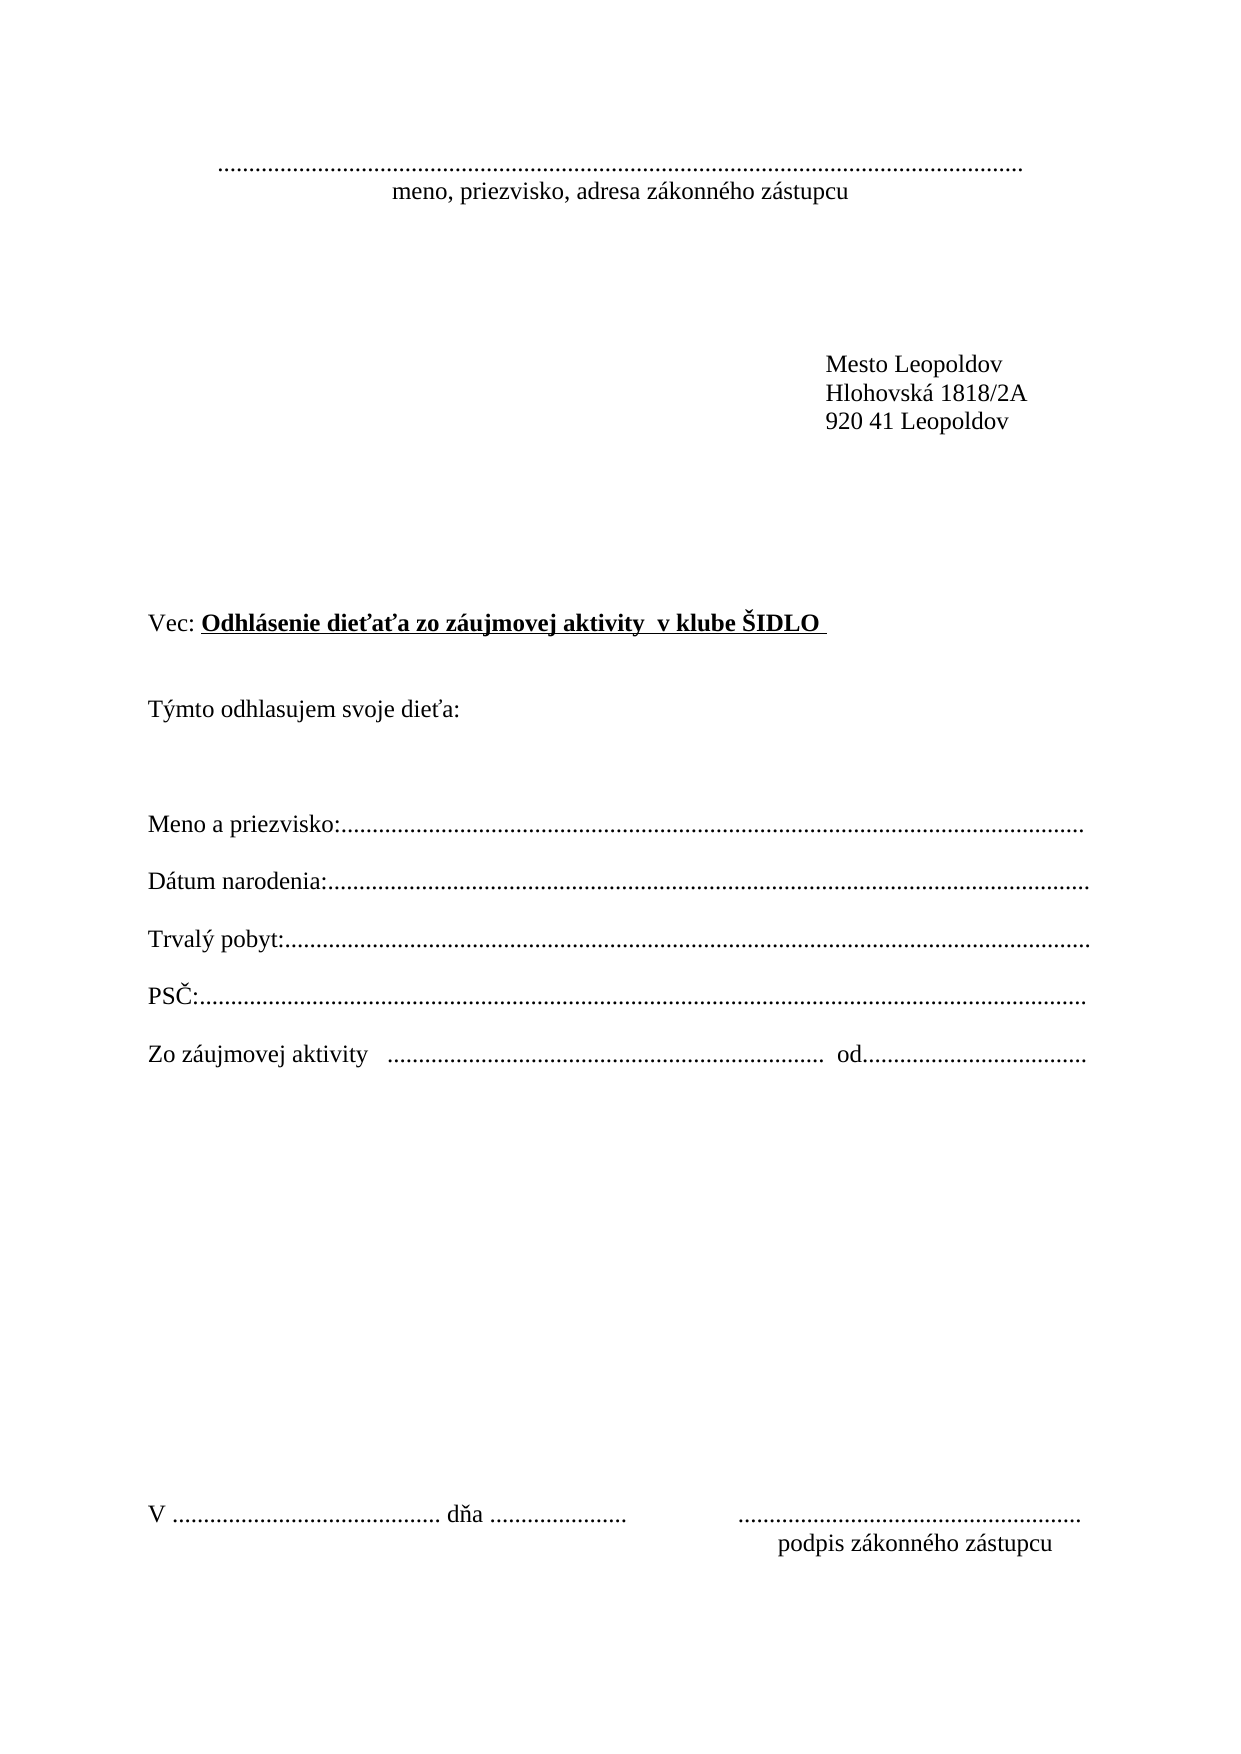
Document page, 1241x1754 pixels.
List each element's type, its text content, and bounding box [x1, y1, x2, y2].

text 920 41 Leopoldov [753, 406, 1093, 435]
text ................................................................................................................................. [148, 148, 1093, 176]
text Zo záujmovej aktivity ...................................................................... od.................................... [148, 1039, 1093, 1068]
text Vec: Odhlásenie dieťaťa zo záujmovej aktivity v klube ŠIDLO [148, 608, 1093, 636]
text PSČ:.............................................................................................................................................. [148, 981, 1093, 1010]
text Týmto odhlasujem svoje dieťa: [148, 694, 1093, 723]
text Dátum narodenia:.......................................................................................................................... [148, 866, 1093, 895]
text Hlohovská 1818/2A [753, 378, 1093, 406]
text podpis zákonného zástupcu [664, 1528, 1093, 1556]
text Mesto Leopoldov [781, 349, 1093, 378]
text V ........................................... dňa ...................... ....................................................... [148, 1499, 1093, 1528]
text Meno a priezvisko:....................................................................................................................... [148, 809, 1093, 838]
text meno, priezvisko, adresa zákonného zástupcu [148, 176, 1093, 205]
text Trvalý pobyt:................................................................................................................................. [148, 924, 1093, 953]
